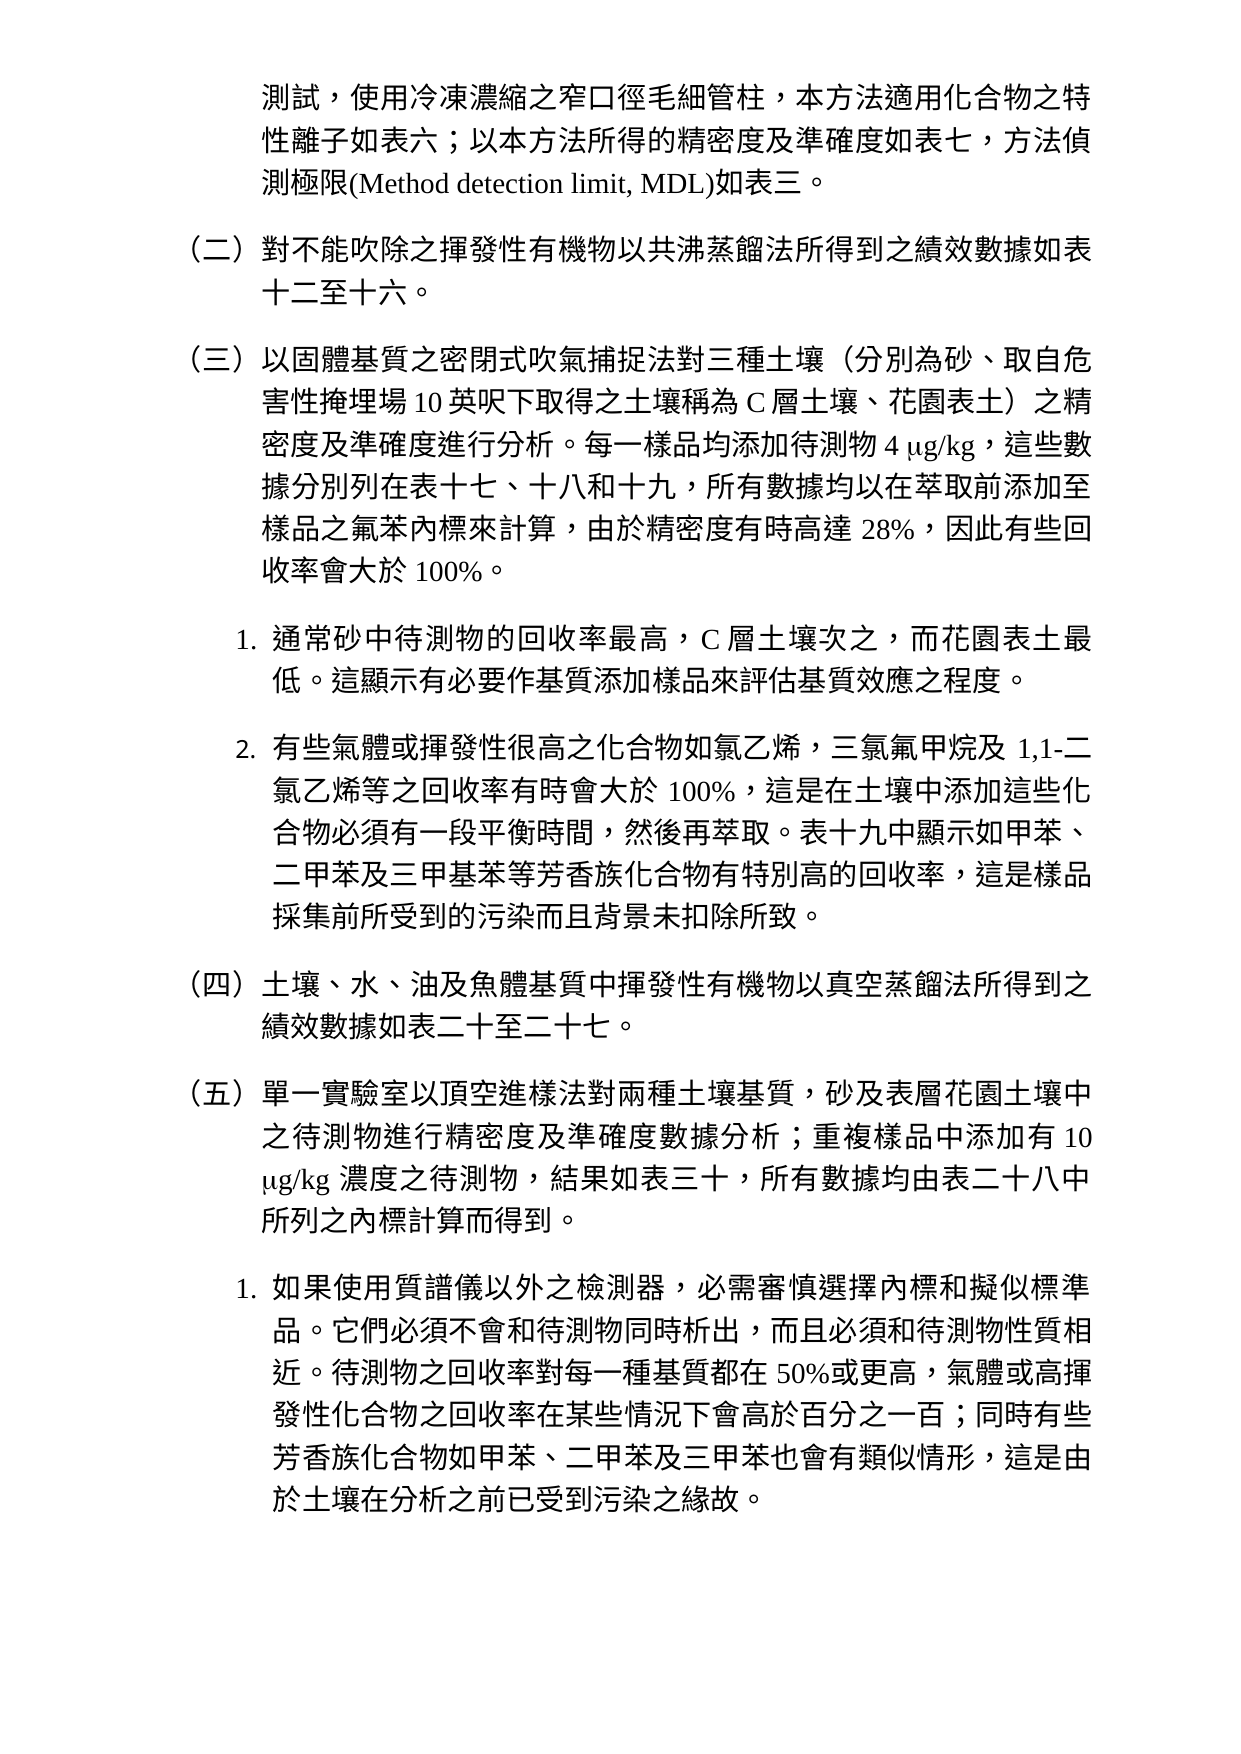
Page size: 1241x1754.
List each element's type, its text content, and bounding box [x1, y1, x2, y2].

list 如果使用質譜儀以外之檢測器，必需審慎選擇內標和擬似標準品。它們必須不會和待測物同時析出，而且必須和待測物性質相近。待測物之回收率對每一種基質都在 50%或更高，氣體或高揮發性化合物之回收率在某些情況下會高於百分之一百；同時有些芳香族化合物如甲苯、二甲苯及三甲苯也會有類似情形，這是由於土壤在分析之前已受到污染之緣故。 [235, 1265, 1092, 1519]
text （五）單一實驗室以頂空進樣法對兩種土壤基質，砂及表層花園土壤中之待測物進行精密度及準確度數據分析；重複樣品中添加有10 g/kg 濃度之待測物，結果如表三十，所有數據均由表二十八中所列之內標計算而得到。 [172, 1071, 1092, 1240]
text 測試，使用冷凍濃縮之窄口徑毛細管柱，本方法適用化合物之特性離子如表六；以本方法所得的精密度及準確度如表七，方法偵測極限(Method detection limit, MDL)如表三。 [172, 75, 1092, 202]
list 有些氣體或揮發性很高之化合物如氯乙烯，三氯氟甲烷及 1,1-二氯乙烯等之回收率有時會大於 100%，這是在土壤中添加這些化合物必須有一段平衡時間，然後再萃取。表十九中顯示如甲苯、二甲苯及三甲基苯等芳香族化合物有特別高的回收率，這是樣品採集前所受到的污染而且背景未扣除所致。 [235, 725, 1092, 936]
text （四）土壤、水、油及魚體基質中揮發性有機物以真空蒸餾法所得到之績效數據如表二十至二十七。 [172, 961, 1092, 1046]
text （二）對不能吹除之揮發性有機物以共沸蒸餾法所得到之績效數據如表十二至十六。 [172, 227, 1092, 311]
list 通常砂中待測物的回收率最高，C層土壤次之，而花園表土最低。這顯示有必要作基質添加樣品來評估基質效應之程度。 [235, 615, 1092, 700]
text （三）以固體基質之密閉式吹氣捕捉法對三種土壤（分別為砂、取自危害性掩埋場10英呎下取得之土壤稱為C層土壤、花園表土）之精密度及準確度進行分析。每一樣品均添加待測物4 g/kg，這些數據分別列在表十七、十八和十九，所有數據均以在萃取前添加至樣品之氟苯內標來計算，由於精密度有時高達 28%，因此有些回收率會大於 100%。 [172, 336, 1092, 590]
